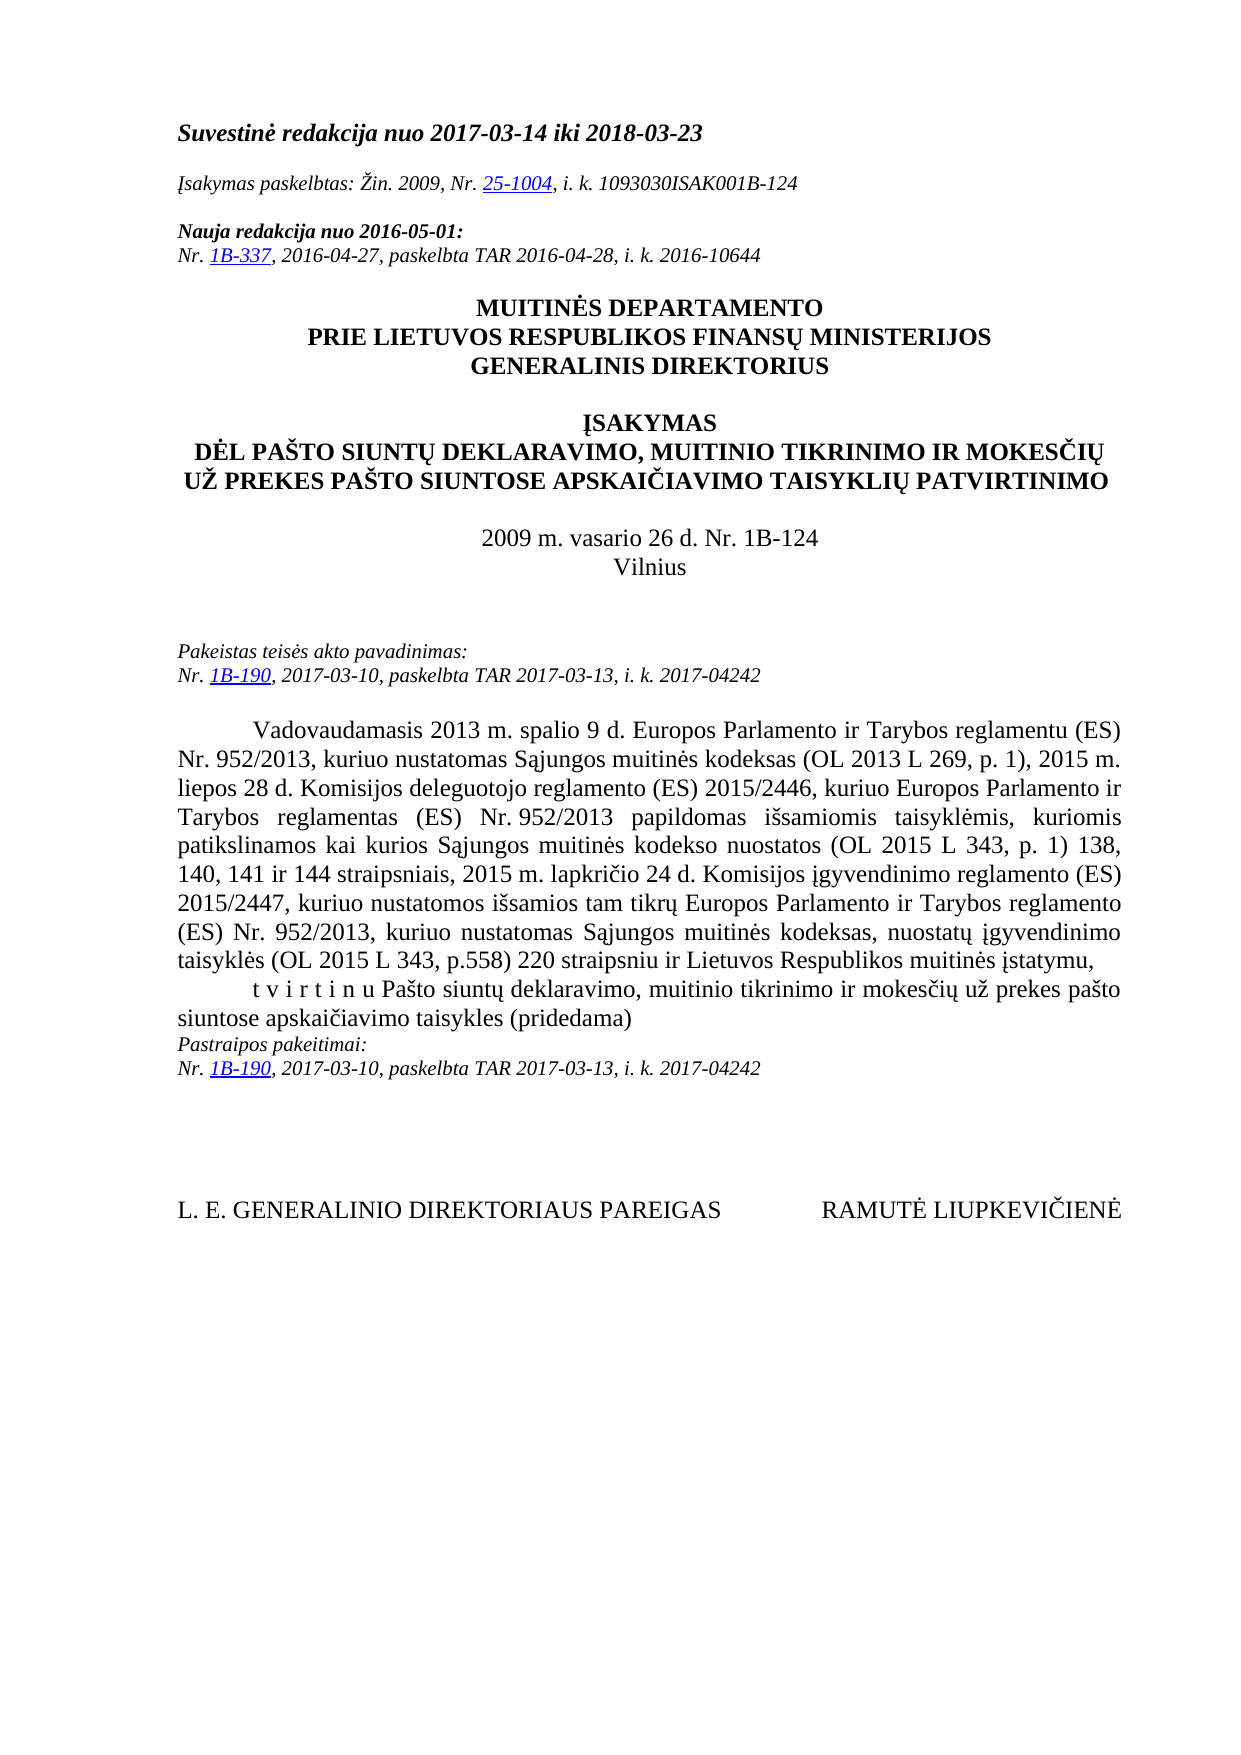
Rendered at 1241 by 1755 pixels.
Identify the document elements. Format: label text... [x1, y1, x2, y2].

text Įsakymas paskelbtas: Žin. 2009, Nr. 25-1004, i. k. 1093030ISAK001B-124 [177, 171, 1122, 195]
text Nr. 1B-337, 2016-04-27, paskelbta TAR 2016-04-28, i. k. 2016-10644 [177, 243, 1122, 267]
text GENERALINIS DIREKTORIUS [177, 351, 1122, 380]
text t v i r t i n u Pašto siuntų deklaravimo, muitinio tikrinimo ir mokesčių už prekes pašto siuntose apskaičiavimo taisykles (pridedama) [177, 974, 1122, 1032]
text ĮSAKYMAS [177, 408, 1122, 437]
text Pakeistas teisės akto pavadinimas: [177, 638, 1122, 663]
text Vadovaudamasis 2013 m. spalio 9 d. Europos Parlamento ir Tarybos reglamentu (ES) Nr. 952/2013, kuriuo nustatomas Sąjungos muitinės kodeksas (OL 2013 L 269, p. 1), 2015 m. liepos 28 d. Komisijos deleguotojo reglamento (ES) 2015/2446, kuriuo Europos Parlamento ir Tarybos reglamentas (ES) Nr. 952/2013 papildomas išsamiomis taisyklėmis, kuriomis patikslinamos kai kurios Sąjungos muitinės kodekso nuostatos (OL 2015 L 343, p. 1) 138, 140, 141 ir 144 straipsniais, 2015 m. lapkričio 24 d. Komisijos įgyvendinimo reglamento (ES) 2015/2447, kuriuo nustatomos išsamios tam tikrų Europos Parlamento ir Tarybos reglamento (ES) Nr. 952/2013, kuriuo nustatomas Sąjungos muitinės kodeksas, nuostatų įgyvendinimo taisyklės (OL 2015 L 343, p.558) 220 straipsniu ir Lietuvos Respublikos muitinės įstatymu, [177, 715, 1122, 974]
text 2009 m. vasario 26 d. Nr. 1B-124 [177, 523, 1122, 552]
text DĖL PAŠTO SIUNTŲ DEKLARAVIMO, MUITINIO TIKRINIMO IR MOKESČIŲ UŽ PREKES PAŠTO SIUNTOSE APSKAIČIAVIMO TAISYKLIŲ PATVIRTINIMO [177, 437, 1122, 495]
text Suvestinė redakcija nuo 2017-03-14 iki 2018-03-23 [177, 118, 1122, 147]
text Pastraipos pakeitimai: [177, 1032, 1122, 1056]
text PRIE LIETUVOS RESPUBLIKOS FINANSŲ MINISTERIJOS [177, 322, 1122, 351]
text L. E. GENERALINIO DIREKTORIAUS PAREIGAS RAMUTĖ LIUPKEVIČIENĖ [177, 1195, 1122, 1223]
text Nauja redakcija nuo 2016-05-01: [177, 219, 1122, 243]
text Nr. 1B-190, 2017-03-10, paskelbta TAR 2017-03-13, i. k. 2017-04242 [177, 663, 1122, 687]
text Nr. 1B-190, 2017-03-10, paskelbta TAR 2017-03-13, i. k. 2017-04242 [177, 1056, 1122, 1080]
text Vilnius [177, 552, 1122, 581]
text MUITINĖS DEPARTAMENTO [177, 293, 1122, 322]
